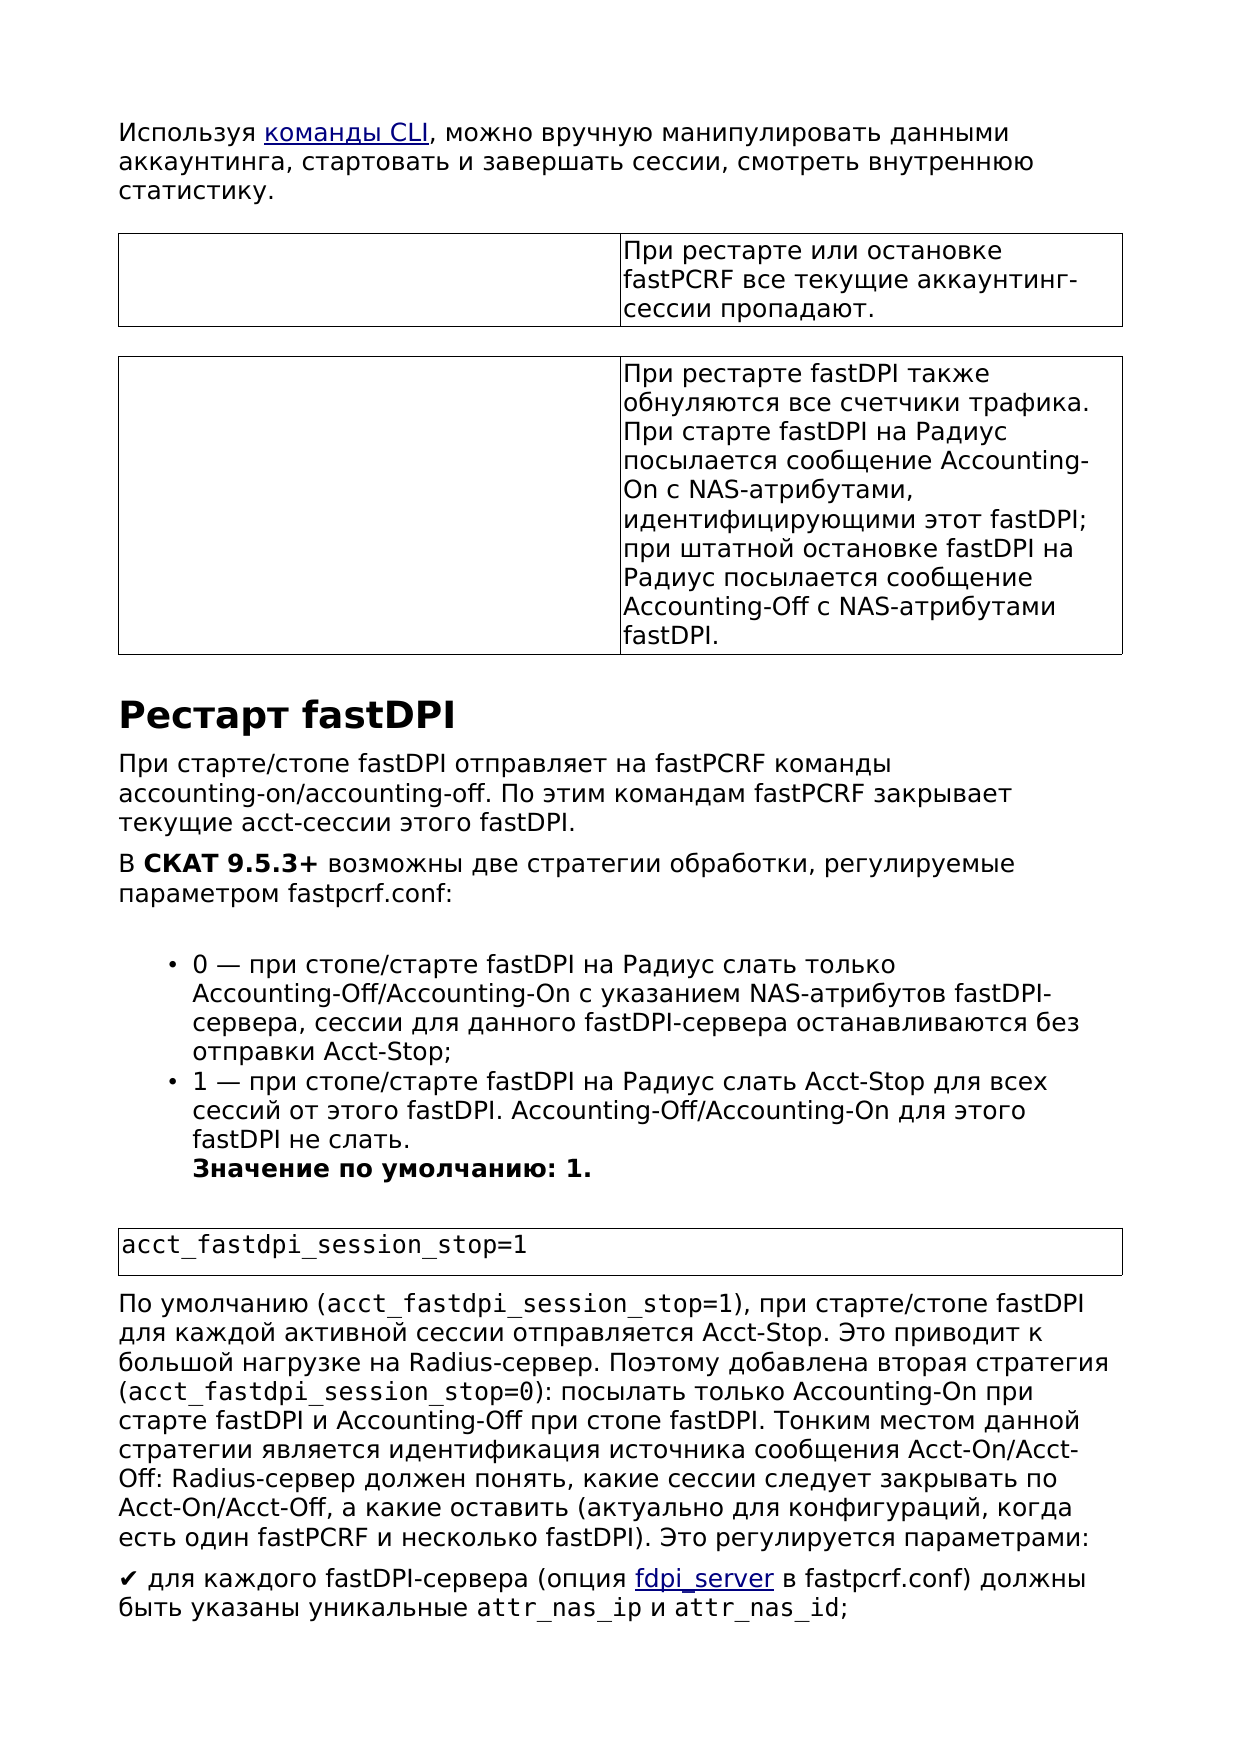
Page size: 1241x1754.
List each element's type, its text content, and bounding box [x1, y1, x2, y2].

list 1 — при стопе/старте fastDPI на Радиус слать Acct-Stop для всех сессий от этого fastDPI. Accounting-Off/Accounting-On для этого fastDPI не слать. Значение по умолчанию: 1. [177, 1067, 1122, 1183]
table_header [119, 357, 620, 654]
text ✔ для каждого fastDPI-сервера (опция fdpi_server в fastpcrf.conf) должны быть указаны уникальные attr_nas_ip и attr_nas_id; [118, 1564, 1122, 1623]
text При старте/стопе fastDPI отправляет на fastPCRF команды accounting-on/accounting-off. По этим командам fastPCRF закрывает текущие acct-сессии этого fastDPI. [118, 750, 1122, 837]
text По умолчанию (acct_fastdpi_session_stop=1), при старте/стопе fastDPI для каждой активной сессии отправляется Acct-Stop. Это приводит к большой нагрузке на Radius-сервер. Поэтому добавлена вторая стратегия (acct_fastdpi_session_stop=0): посылать только Accounting-On при старте fastDPI и Accounting-Off при стопе fastDPI. Тонким местом данной стратегии является идентификация источника сообщения Acct-On/Acct-Off: Radius-сервер должен понять, какие сессии следует закрывать по Acct-On/Acct-Off, а какие оставить (актуально для конфигураций, когда есть один fastPCRF и несколько fastDPI). Это регулируется параметрами: [118, 1289, 1122, 1552]
table_header acct_fastdpi_session_stop=1 [119, 1229, 1122, 1274]
text В СКАТ 9.5.3+ возможны две стратегии обработки, регулируемые параметром fastpcrf.conf: [118, 850, 1122, 908]
table_header При рестарте fastDPI также обнуляются все счетчики трафика. При старте fastDPI на Радиус посылается сообщение Accounting-On с NAS-атрибутами, идентифицирующими этот fastDPI; при штатной остановке fastDPI на Радиус посылается сообщение Accounting-Off с NAS-атрибутами fastDPI. [621, 357, 1122, 654]
table_header При рестарте или остановке fastPCRF все текущие аккаунтинг-сессии пропадают. [621, 234, 1122, 326]
table_header [119, 234, 620, 326]
subtitle Рестарт fastDPI [118, 693, 1122, 737]
text Используя команды CLI, можно вручную манипулировать данными аккаунтинга, стартовать и завершать сессии, смотреть внутреннюю статистику. [118, 118, 1122, 206]
list 0 — при стопе/старте fastDPI на Радиус слать только Accounting-Off/Accounting-On с указанием NAS-атрибутов fastDPI-сервера, сессии для данного fastDPI-сервера останавливаются без отправки Acct-Stop; [177, 950, 1122, 1067]
